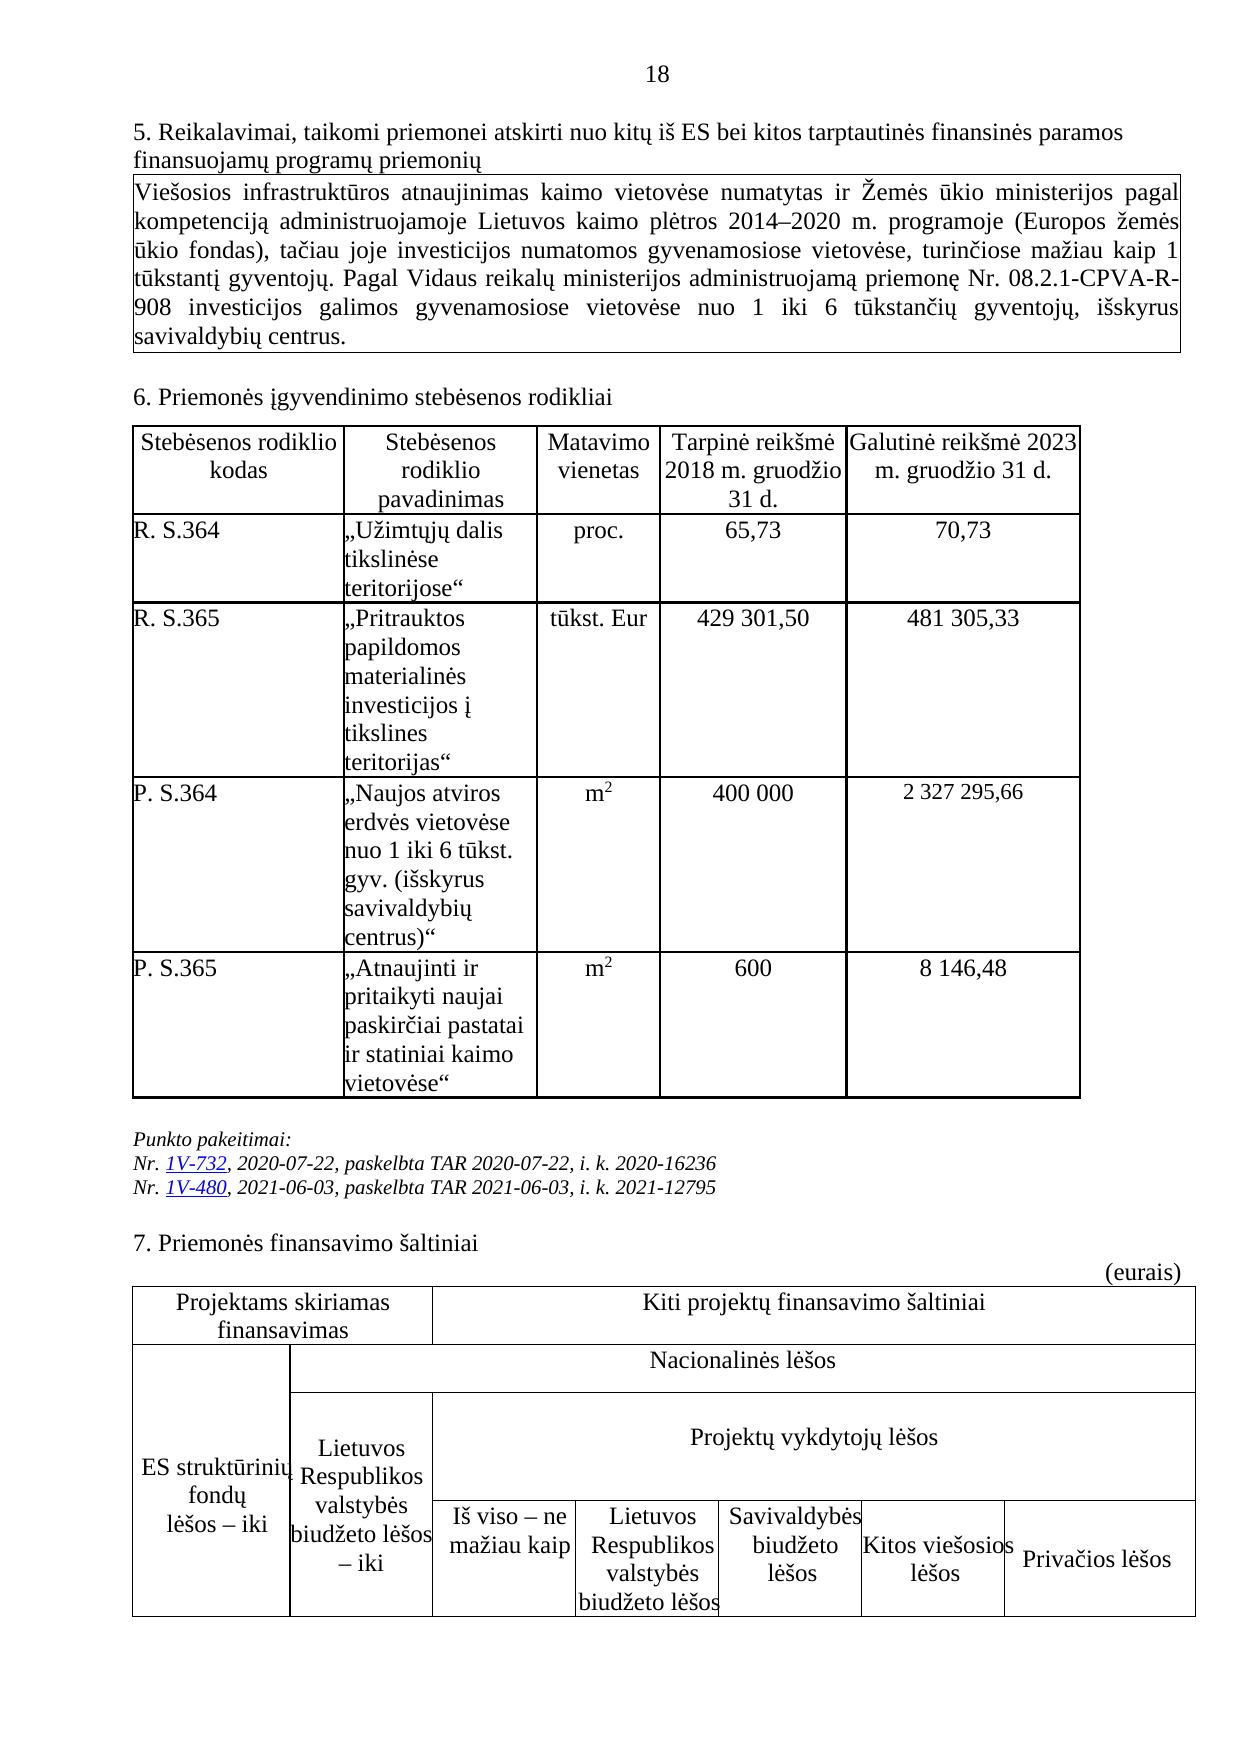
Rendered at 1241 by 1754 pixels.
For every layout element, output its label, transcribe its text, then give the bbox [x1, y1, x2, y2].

table_cell 8 146,48 [848, 953, 1079, 1096]
table_header Projektams skiriamas finansavimas [133, 1287, 432, 1344]
table_header Stebėsenos rodiklio kodas [134, 427, 343, 513]
table_cell m2 [538, 953, 659, 1096]
table_cell 600 [661, 953, 845, 1096]
table_cell Lietuvos Respublikos valstybės biudžeto lėšos [576, 1501, 718, 1616]
table_cell Iš viso – ne mažiau kaip [433, 1501, 575, 1616]
text Nr. 1V-732, 2020-07-22, paskelbta TAR 2020-07-22, i. k. 2020-16236 [133, 1151, 1181, 1175]
table_cell 65,73 [661, 515, 845, 601]
table_header Galutinė reikšmė 2023 m. gruodžio 31 d. [848, 427, 1079, 513]
text 6. Priemonės įgyvendinimo stebėsenos rodikliai [133, 382, 1181, 410]
table_cell P. S.365 [134, 953, 343, 1096]
table_cell Privačios lėšos [1005, 1501, 1195, 1616]
table_cell R. S.364 [134, 515, 343, 601]
table_cell ES struktūrinių fondų lėšos – iki [133, 1345, 289, 1616]
table_cell 2 327 295,66 [848, 778, 1079, 951]
text (eurais) [133, 1257, 1181, 1286]
table_cell Savivaldybės biudžeto lėšos [719, 1501, 861, 1616]
table_header Kiti projektų finansavimo šaltiniai [433, 1287, 1195, 1344]
table_cell proc. [538, 515, 659, 601]
table_header Tarpinė reikšmė 2018 m. gruodžio 31 d. [661, 427, 845, 513]
table_cell Lietuvos Respublikos valstybės biudžeto lėšos – iki [291, 1393, 432, 1616]
table_cell R. S.365 [134, 604, 343, 776]
text Punkto pakeitimai: [133, 1127, 1181, 1151]
table_header Matavimo vienetas [538, 427, 659, 513]
table_cell „Naujos atviros erdvės vietovėse nuo 1 iki 6 tūkst. gyv. (išskyrus savivaldybių centrus)“ [345, 778, 536, 951]
table_cell tūkst. Eur [538, 604, 659, 776]
table_cell Projektų vykdytojų lėšos [433, 1393, 1195, 1500]
table_cell „Užimtųjų dalis tikslinėse teritorijose“ [345, 515, 536, 601]
text 5. Reikalavimai, taikomi priemonei atskirti nuo kitų iš ES bei kitos tarptautinės finansinės paramos finansuojamų programų priemonių [133, 117, 1181, 174]
text 7. Priemonės finansavimo šaltiniai [133, 1228, 1181, 1257]
table_cell 481 305,33 [848, 604, 1079, 776]
table_cell P. S.364 [134, 778, 343, 951]
table_cell Nacionalinės lėšos [291, 1345, 1195, 1392]
table_cell „Atnaujinti ir pritaikyti naujai paskirčiai pastatai ir statiniai kaimo vietovėse“ [345, 953, 536, 1096]
table_cell 70,73 [848, 515, 1079, 601]
table_cell 429 301,50 [661, 604, 845, 776]
text Viešosios infrastruktūros atnaujinimas kaimo vietovėse numatytas ir Žemės ūkio ministerijos pagal kompetenciją administruojamoje Lietuvos kaimo plėtros 2014–2020 m. programoje (Europos žemės ūkio fondas), tačiau joje investicijos numatomos gyvenamosiose vietovėse, turinčiose mažiau kaip 1 tūkstantį gyventojų. Pagal Vidaus reikalų ministerijos administruojamą priemonę Nr. 08.2.1-CPVA-R-908 investicijos galimos gyvenamosiose vietovėse nuo 1 iki 6 tūkstančių gyventojų, išskyrus savivaldybių centrus. [134, 175, 1180, 352]
table_cell 400 000 [661, 778, 845, 951]
table_cell „Pritrauktos papildomos materialinės investicijos į tikslines teritorijas“ [345, 604, 536, 776]
table_cell m2 [538, 778, 659, 951]
table_cell Kitos viešosios lėšos [862, 1501, 1004, 1616]
text Nr. 1V-480, 2021-06-03, paskelbta TAR 2021-06-03, i. k. 2021-12795 [133, 1175, 1181, 1199]
table_header Stebėsenos rodiklio pavadinimas [345, 427, 536, 513]
